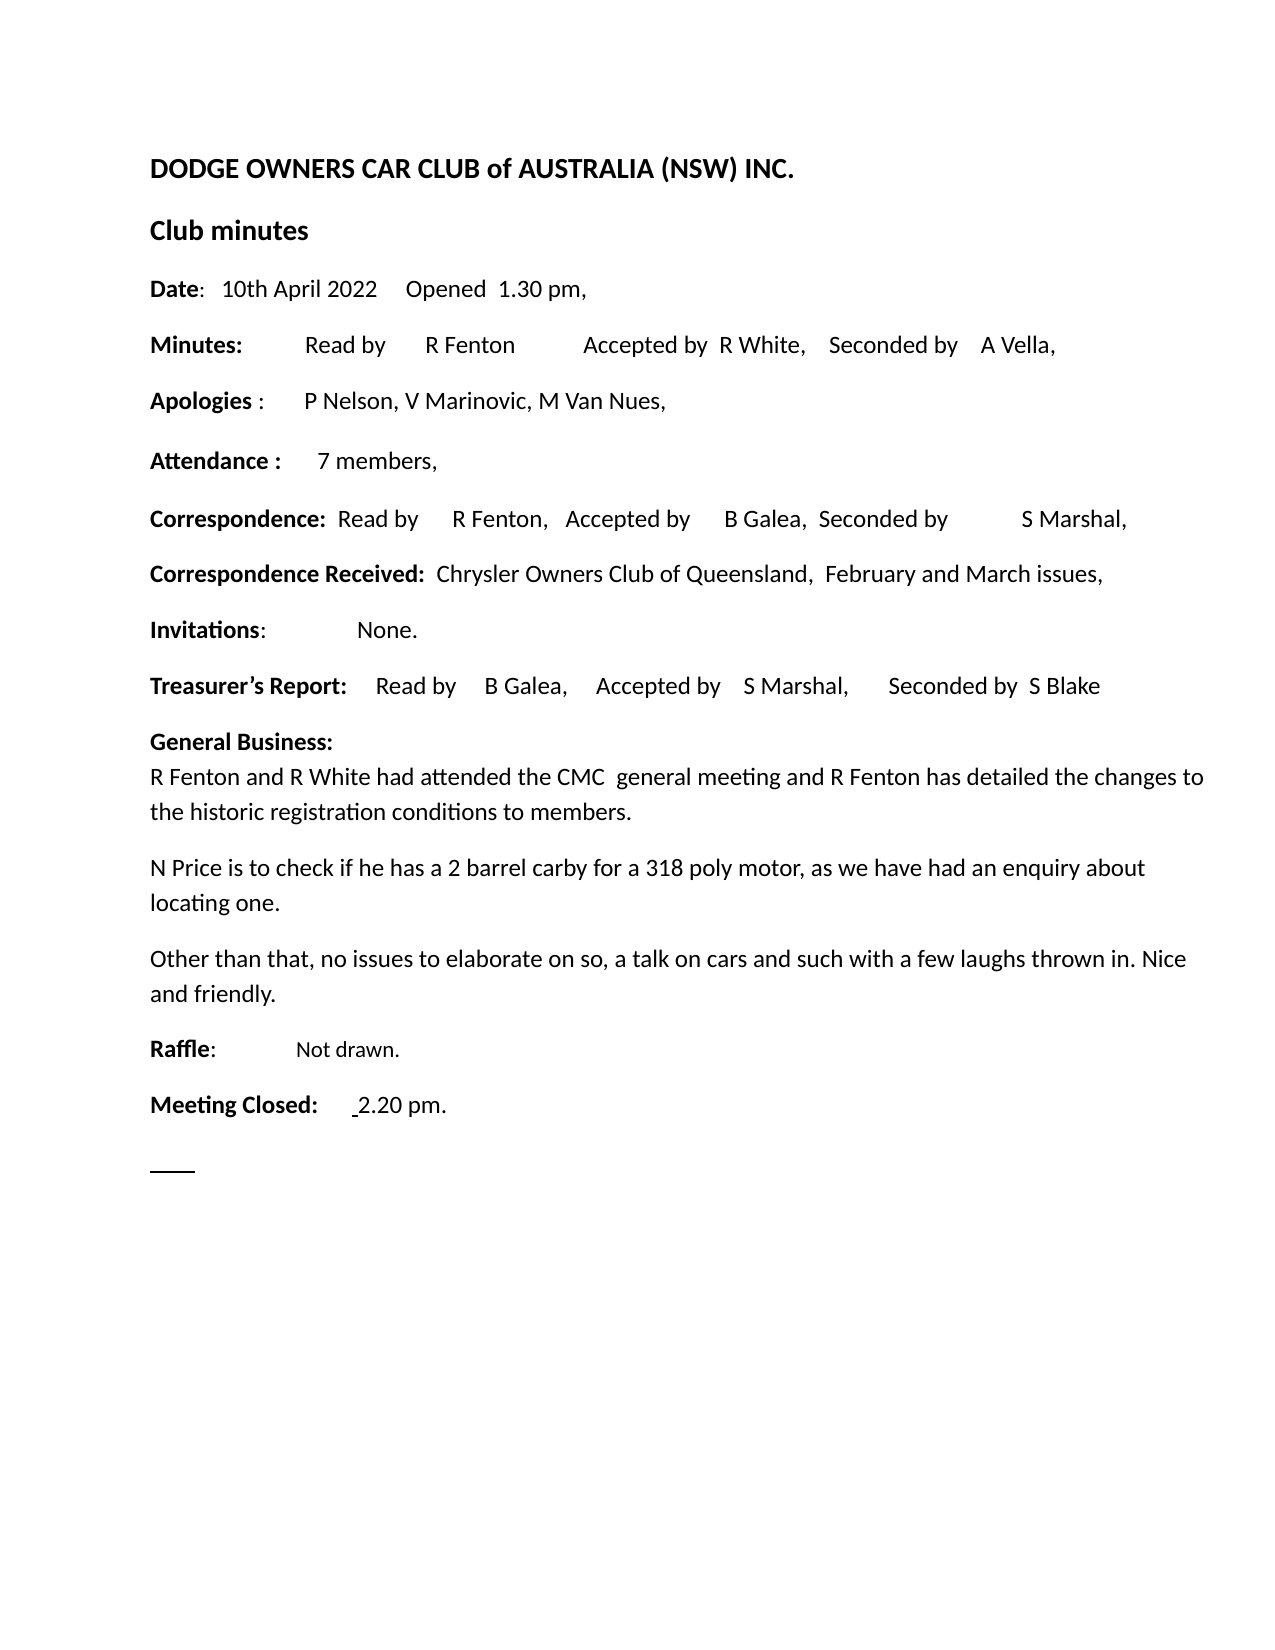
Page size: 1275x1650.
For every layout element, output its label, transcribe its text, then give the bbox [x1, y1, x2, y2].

text Correspondence Received: Chrysler Owners Club of Queensland, February and March issues, [150, 559, 1207, 589]
text Attendance : 7 members, [150, 441, 1207, 477]
text General Business: R Fenton and R White had attended the CMC general meeting and R Fenton has detailed the changes to the historic registration conditions to members. [150, 726, 1207, 827]
text Treasurer’s Report: Read by B Galea, Accepted by S Marshal, Seconded by S Blake [150, 670, 1207, 701]
text N Price is to check if he has a 2 barrel carby for a 318 poly motor, as we have had an enquiry about locating one. [150, 852, 1207, 917]
text Apologies : P Nelson, V Marinovic, M Van Nues, [150, 385, 1207, 416]
text Invitations: None. [150, 614, 1207, 645]
text Meeting Closed: 2.20 pm. [150, 1089, 1207, 1120]
text Correspondence: Read by R Fenton, Accepted by B Galea, Seconded by S Marshal, [150, 503, 1207, 533]
text Other than that, no issues to elaborate on so, a talk on cars and such with a few laughs thrown in. Nice and friendly. [150, 943, 1207, 1008]
text Club minutes [150, 212, 1125, 247]
text Date: 10th April 2022 Opened 1.30 pm, [150, 273, 1207, 304]
text DODGE OWNERS CAR CLUB of AUSTRALIA (NSW) INC. [150, 150, 1125, 186]
text Minutes: Read by R Fenton Accepted by R White, Seconded by A Vella, [150, 329, 1207, 360]
text Raffle: Not drawn. [150, 1034, 1207, 1064]
